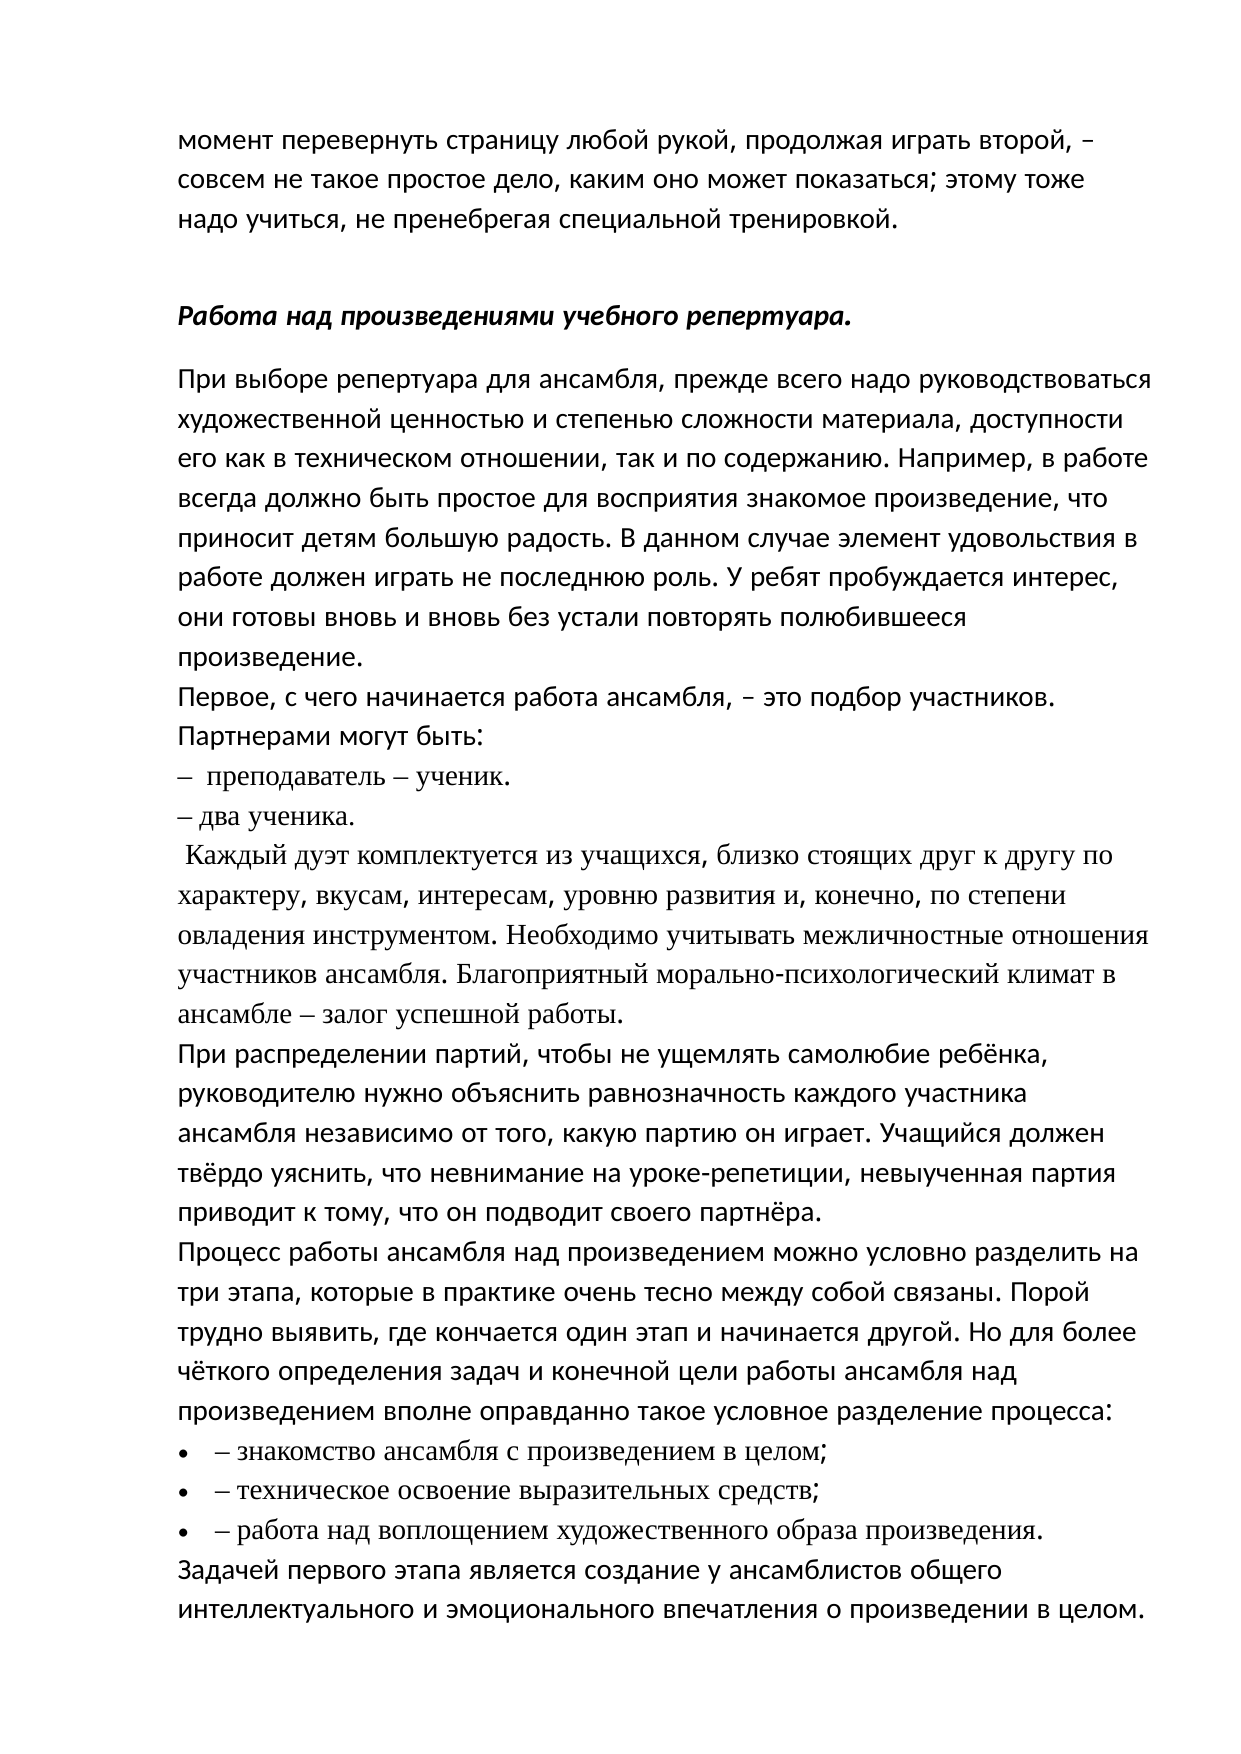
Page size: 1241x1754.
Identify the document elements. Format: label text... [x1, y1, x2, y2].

text Каждый дуэт комплектуется из учащихся, близко стоящих друг к другу по характеру, вкусам, интересам, уровню развития и, конечно, по степени овладения инструментом. Необходимо учитывать межличностные отношения участников ансамбля. Благоприятный морально-психологический климат в ансамбле – залог успешной работы. [177, 833, 1152, 1032]
text Работа над произведениями учебного репертуара. [177, 294, 1152, 334]
list – работа над воплощением художественного образа произведения. [140, 1508, 1152, 1548]
text Первое, с чего начинается работа ансамбля, – это подбор участников. Партнерами могут быть: [177, 675, 1152, 754]
text момент перевернуть страницу любой рукой, продолжая играть второй, – совсем не такое простое дело, каким оно может показаться; этому тоже надо учиться, не пренебрегая специальной тренировкой. [177, 118, 1152, 237]
text Задачей первого этапа является создание у ансамблистов общего интеллектуального и эмоционального впечатления о произведении в целом. [177, 1548, 1152, 1627]
text – преподаватель – ученик. [177, 754, 1152, 794]
text – два ученика. [177, 794, 1152, 833]
list – знакомство ансамбля с произведением в целом; [140, 1429, 1152, 1468]
list – техническое освоение выразительных средств; [140, 1468, 1152, 1508]
text При выборе репертуара для ансамбля, прежде всего надо руководствоваться художественной ценностью и степенью сложности материала, доступности его как в техническом отношении, так и по содержанию. Например, в работе всегда должно быть простое для восприятия знакомое произведение, что приносит детям большую радость. В данном случае элемент удовольствия в работе должен играть не последнюю роль. У ребят пробуждается интерес, они готовы вновь и вновь без устали повторять полюбившееся произведение. [177, 357, 1152, 675]
text При распределении партий, чтобы не ущемлять самолюбие ребёнка, руководителю нужно объяснить равнозначность каждого участника ансамбля независимо от того, какую партию он играет. Учащийся должен твёрдо уяснить, что невнимание на уроке-репетиции, невыученная партия приводит к тому, что он подводит своего партнёра. [177, 1032, 1152, 1230]
text Процесс работы ансамбля над произведением можно условно разделить на три этапа, которые в практике очень тесно между собой связаны. Порой трудно выявить, где кончается один этап и начинается другой. Но для более чёткого определения задач и конечной цели работы ансамбля над произведением вполне оправданно такое условное разделение процесса: [177, 1230, 1152, 1429]
